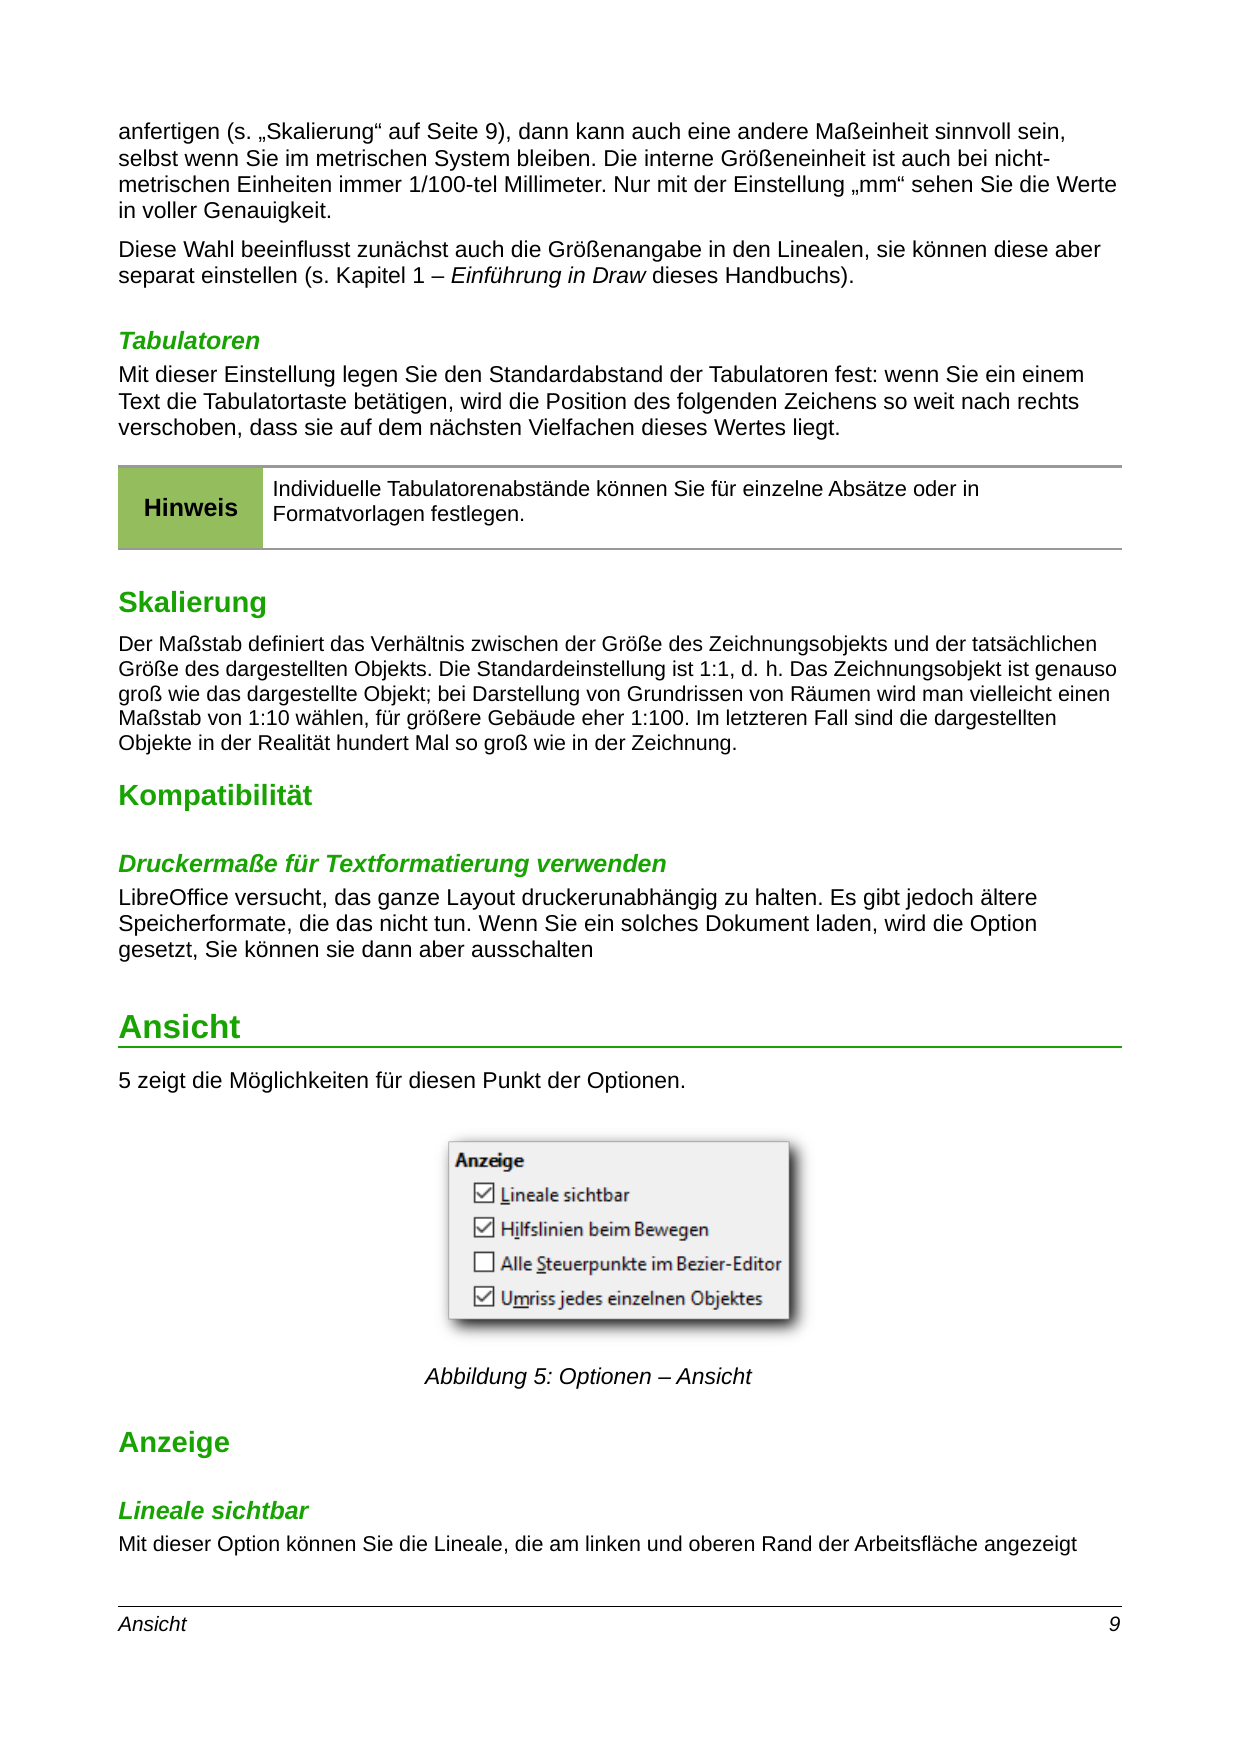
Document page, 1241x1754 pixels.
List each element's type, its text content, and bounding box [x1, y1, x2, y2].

subtitle Kompatibilität [118, 778, 1122, 811]
text Diese Wahl beeinflusst zunächst auch die Größenangabe in den Linealen, sie können diese aber separat einstellen (s. Kapitel 1 – Einführung in Draw dieses Handbuchs). [118, 236, 1122, 289]
text Der Maßstab definiert das Verhältnis zwischen der Größe des Zeichnungsobjekts und der tatsächlichen Größe des dargestellten Objekts. Die Standardeinstellung ist 1:1, d. h. Das Zeichnungsobjekt ist genauso groß wie das dargestellte Objekt; bei Darstellung von Grundrissen von Räumen wird man vielleicht einen Maßstab von 1:10 wählen, für größere Gebäude eher 1:100. Im letzteren Fall sind die dargestellten Objekte in der Realität hundert Mal so groß wie in der Zeichnung. [118, 631, 1122, 755]
table_header Individuelle Tabulatorenabstände können Sie für einzelne Absätze oder in Formatvorlagen festlegen. [264, 468, 1122, 548]
picture [425, 1117, 816, 1346]
subtitle Ansicht [118, 1007, 1122, 1046]
text Abbildung 5: Optionen – Ansicht [425, 1363, 815, 1390]
subtitle Tabulatoren [118, 326, 1122, 355]
subtitle Skalierung [118, 585, 1122, 619]
subtitle Druckermaße für Textformatierung verwenden [118, 849, 1122, 877]
text LibreOffice versucht, das ganze Layout druckerunabhängig zu halten. Es gibt jedoch ältere Speicherformate, die das nicht tun. Wenn Sie ein solches Dokument laden, wird die Option gesetzt, Sie können sie dann aber ausschalten [118, 884, 1122, 963]
text Abbildung 5 zeigt die Möglichkeiten für diesen Punkt der Optionen. [118, 1067, 1122, 1093]
subtitle Lineale sichtbar [118, 1496, 1122, 1525]
text Mit dieser Option können Sie die Lineale, die am linken und oberen Rand der Arbeitsfläche angezeigt [118, 1531, 1122, 1556]
text anfertigen (s. „Skalierung“ auf Seite 9), dann kann auch eine andere Maßeinheit sinnvoll sein, selbst wenn Sie im metrischen System bleiben. Die interne Größeneinheit ist auch bei nicht-metrischen Einheiten immer 1/100-tel Millimeter. Nur mit der Einstellung „mm“ sehen Sie die Werte in voller Genauigkeit. [118, 118, 1122, 223]
text Mit dieser Einstellung legen Sie den Standardabstand der Tabulatoren fest: wenn Sie ein einem Text die Tabulatortaste betätigen, wird die Position des folgenden Zeichens so weit nach rechts verschoben, dass sie auf dem nächsten Vielfachen dieses Wertes liegt. [118, 361, 1122, 440]
table_header Hinweis [118, 468, 263, 548]
subtitle Anzeige [118, 1425, 1122, 1459]
